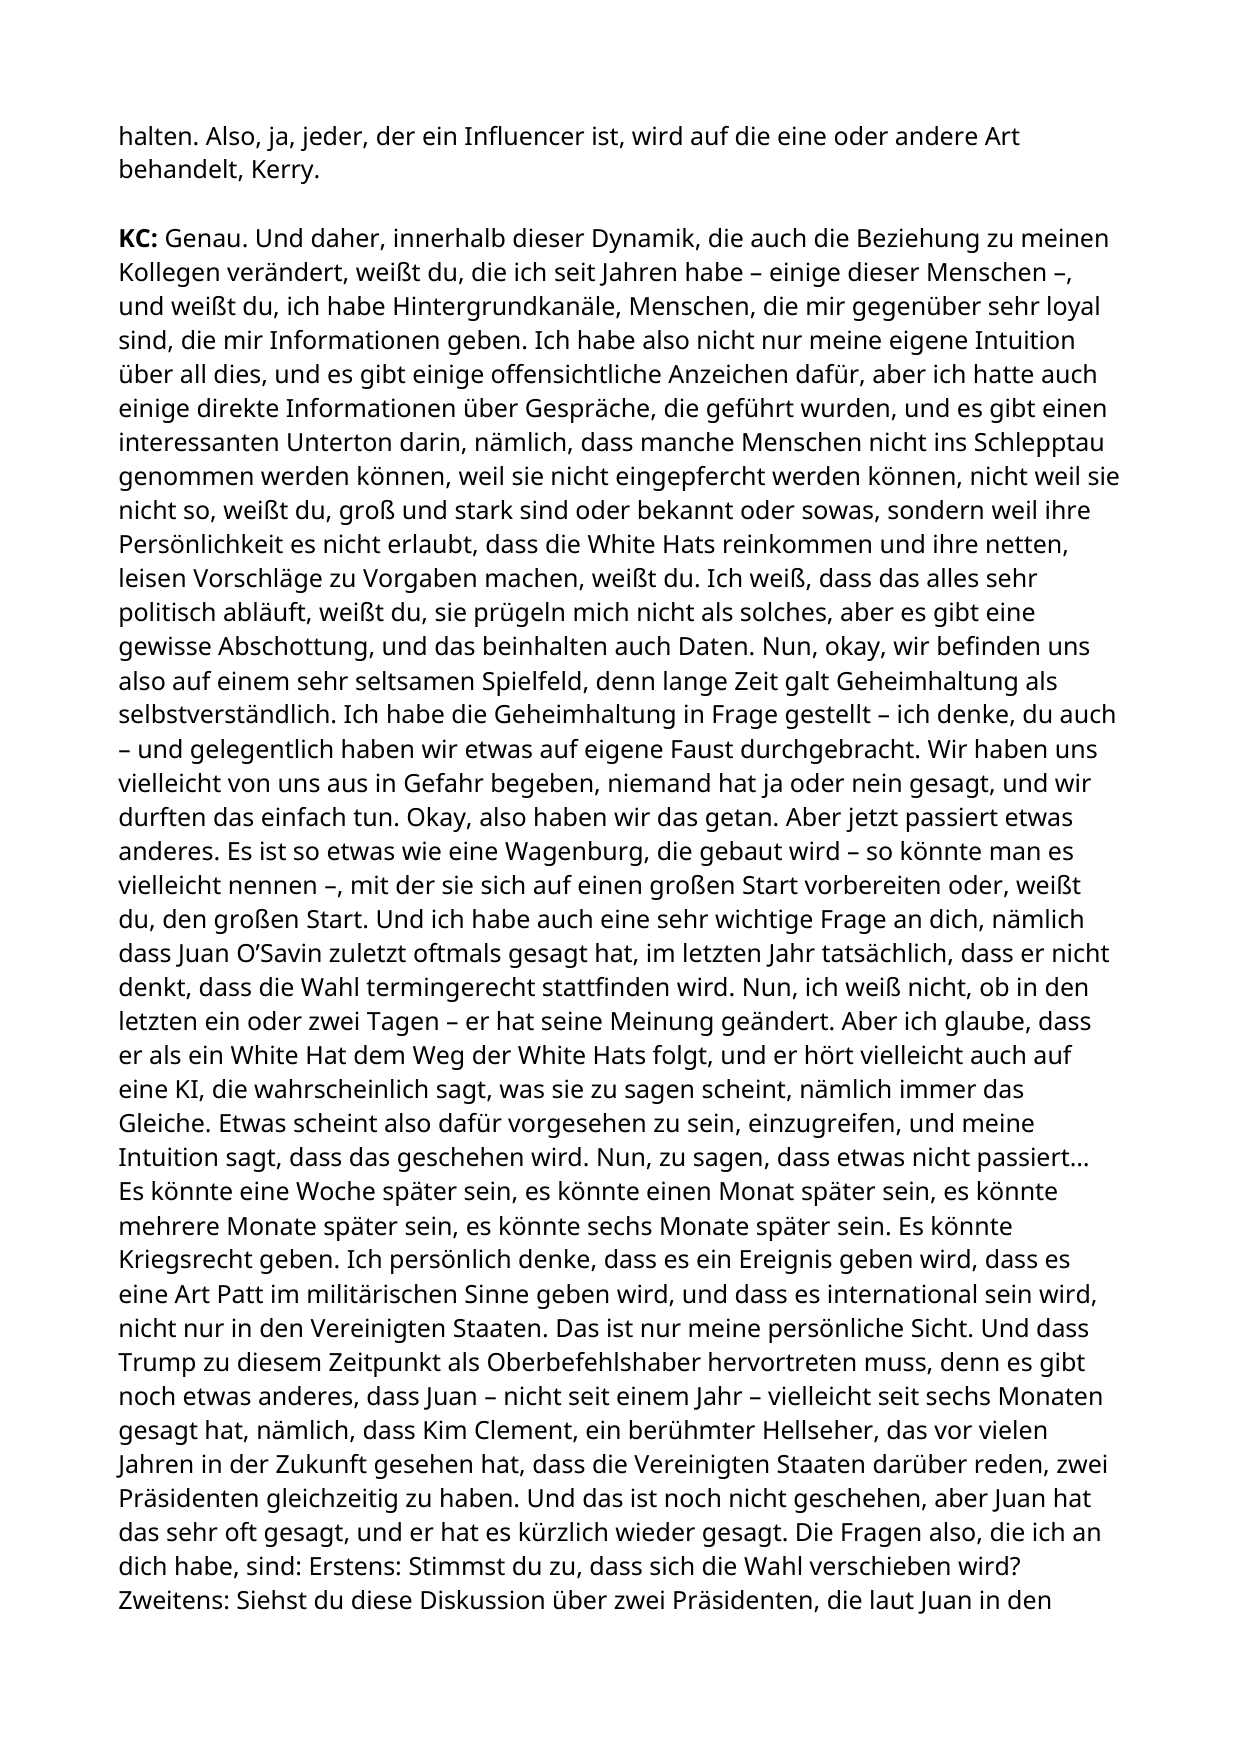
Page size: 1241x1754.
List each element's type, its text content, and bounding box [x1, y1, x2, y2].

text KC: Genau. Und daher, innerhalb dieser Dynamik, die auch die Beziehung zu meinen Kollegen verändert, weißt du, die ich seit Jahren habe – einige dieser Menschen –, und weißt du, ich habe Hintergrundkanäle, Menschen, die mir gegenüber sehr loyal sind, die mir Informationen geben. Ich habe also nicht nur meine eigene Intuition über all dies, und es gibt einige offensichtliche Anzeichen dafür, aber ich hatte auch einige direkte Informationen über Gespräche, die geführt wurden, und es gibt einen interessanten Unterton darin, nämlich, dass manche Menschen nicht ins Schlepptau genommen werden können, weil sie nicht eingepfercht werden können, nicht weil sie nicht so, weißt du, groß und stark sind oder bekannt oder sowas, sondern weil ihre Persönlichkeit es nicht erlaubt, dass die White Hats reinkommen und ihre netten, leisen Vorschläge zu Vorgaben machen, weißt du. Ich weiß, dass das alles sehr politisch abläuft, weißt du, sie prügeln mich nicht als solches, aber es gibt eine gewisse Abschottung, und das beinhalten auch Daten. Nun, okay, wir befinden uns also auf einem sehr seltsamen Spielfeld, denn lange Zeit galt Geheimhaltung als selbstverständlich. Ich habe die Geheimhaltung in Frage gestellt – ich denke, du auch – und gelegentlich haben wir etwas auf eigene Faust durchgebracht. Wir haben uns vielleicht von uns aus in Gefahr begeben, niemand hat ja oder nein gesagt, und wir durften das einfach tun. Okay, also haben wir das getan. Aber jetzt passiert etwas anderes. Es ist so etwas wie eine Wagenburg, die gebaut wird – so könnte man es vielleicht nennen –, mit der sie sich auf einen großen Start vorbereiten oder, weißt du, den großen Start. Und ich habe auch eine sehr wichtige Frage an dich, nämlich dass Juan O’Savin zuletzt oftmals gesagt hat, im letzten Jahr tatsächlich, dass er nicht denkt, dass die Wahl termingerecht stattfinden wird. Nun, ich weiß nicht, ob in den letzten ein oder zwei Tagen – er hat seine Meinung geändert. Aber ich glaube, dass er als ein White Hat dem Weg der White Hats folgt, und er hört vielleicht auch auf eine KI, die wahrscheinlich sagt, was sie zu sagen scheint, nämlich immer das Gleiche. Etwas scheint also dafür vorgesehen zu sein, einzugreifen, und meine Intuition sagt, dass das geschehen wird. Nun, zu sagen, dass etwas nicht passiert… Es könnte eine Woche später sein, es könnte einen Monat später sein, es könnte mehrere Monate später sein, es könnte sechs Monate später sein. Es könnte Kriegsrecht geben. Ich persönlich denke, dass es ein Ereignis geben wird, dass es eine Art Patt im militärischen Sinne geben wird, und dass es international sein wird, nicht nur in den Vereinigten Staaten. Das ist nur meine persönliche Sicht. Und dass Trump zu diesem Zeitpunkt als Oberbefehlshaber hervortreten muss, denn es gibt noch etwas anderes, dass Juan – nicht seit einem Jahr – vielleicht seit sechs Monaten gesagt hat, nämlich, dass Kim Clement, ein berühmter Hellseher, das vor vielen Jahren in der Zukunft gesehen hat, dass die Vereinigten Staaten darüber reden, zwei Präsidenten gleichzeitig zu haben. Und das ist noch nicht geschehen, aber Juan hat das sehr oft gesagt, und er hat es kürzlich wieder gesagt. Die Fragen also, die ich an dich habe, sind: Erstens: Stimmst du zu, dass sich die Wahl verschieben wird? Zweitens: Siehst du diese Diskussion über zwei Präsidenten, die laut Juan in den [118, 220, 1122, 1617]
text halten. Also, ja, jeder, der ein Influencer ist, wird auf die eine oder andere Art behandelt, Kerry. [118, 118, 1122, 186]
